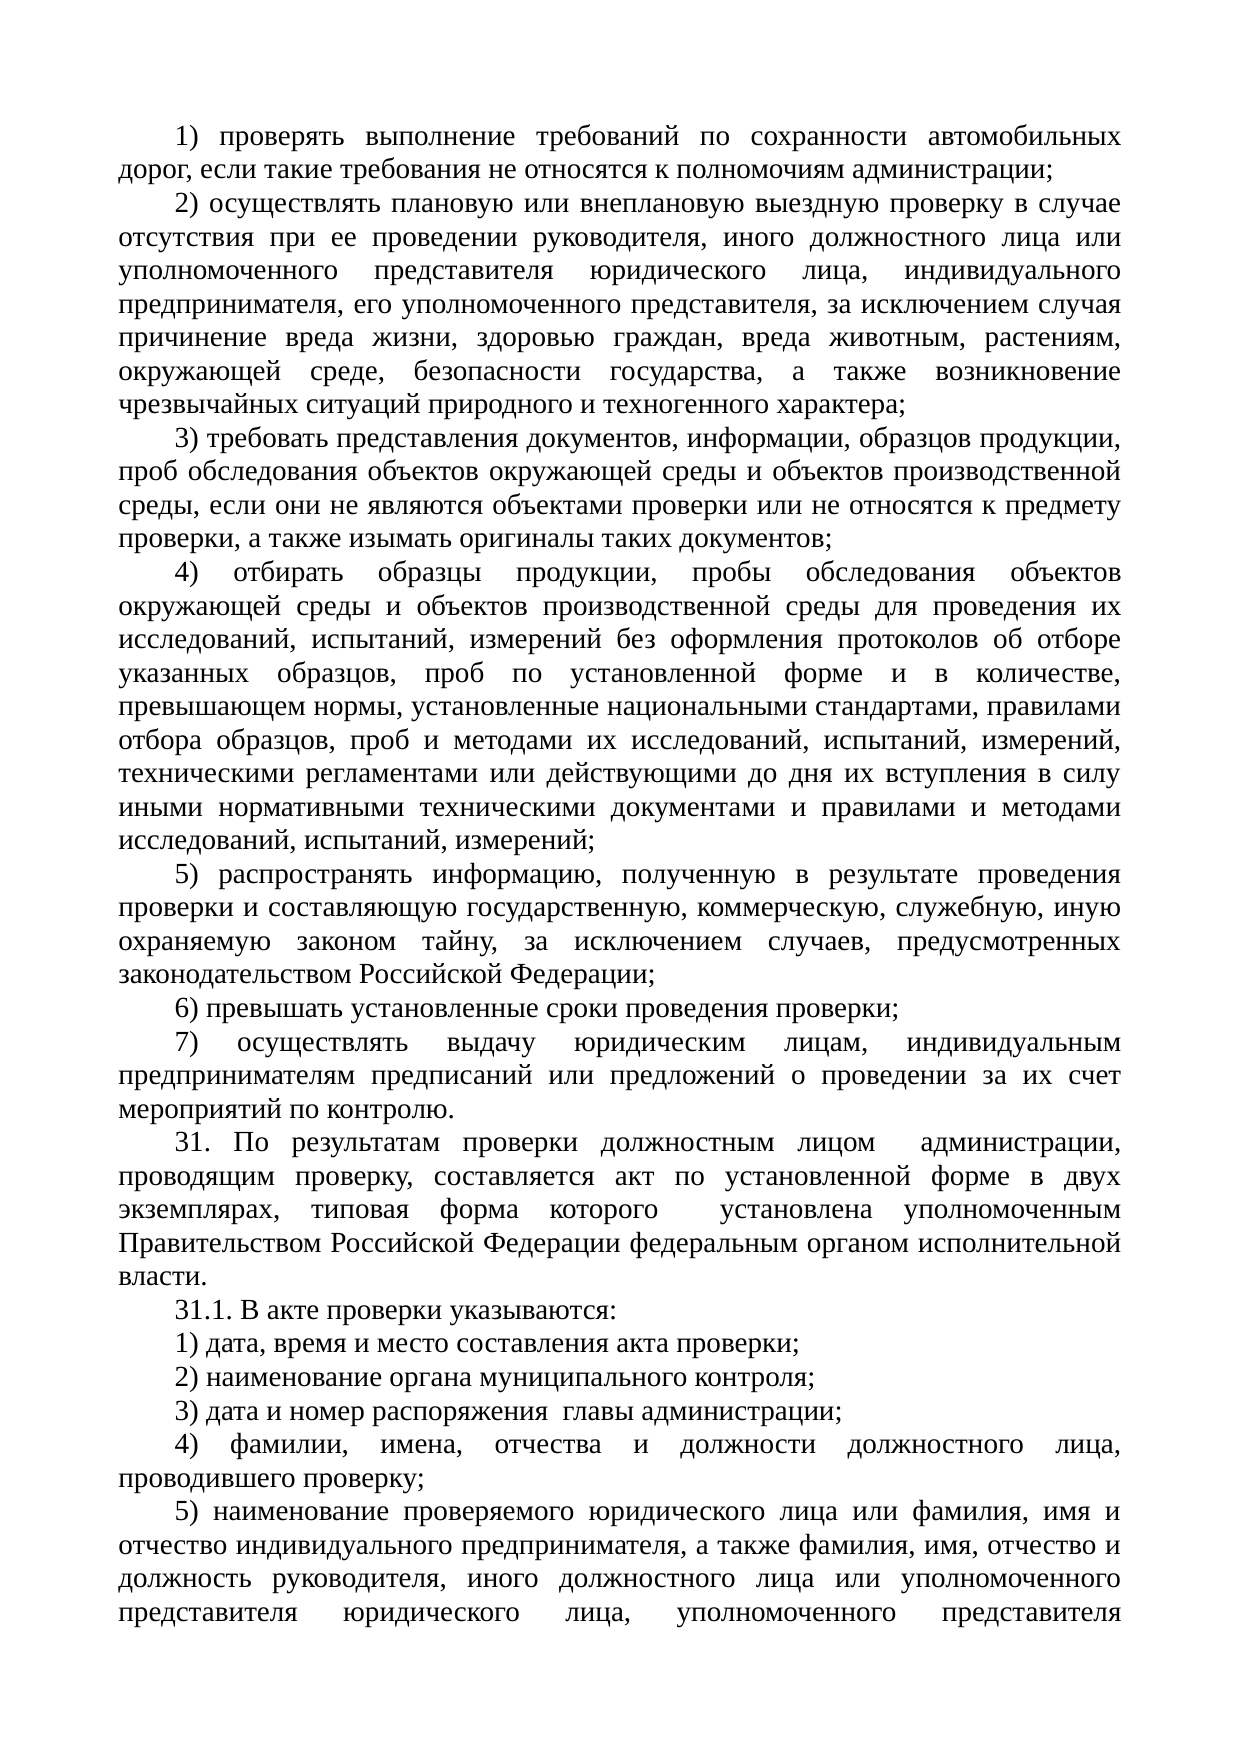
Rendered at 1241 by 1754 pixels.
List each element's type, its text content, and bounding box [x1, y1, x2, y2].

text 2) осуществлять плановую или внеплановую выездную проверку в случае отсутствия при ее проведении руководителя, иного должностного лица или уполномоченного представителя юридического лица, индивидуального предпринимателя, его уполномоченного представителя, за исключением случая причинение вреда жизни, здоровью граждан, вреда животным, растениям, окружающей среде, безопасности государства, а также возникновение чрезвычайных ситуаций природного и техногенного характера; [118, 185, 1122, 420]
text 6) превышать установленные сроки проведения проверки; [118, 990, 1122, 1024]
text 7) осуществлять выдачу юридическим лицам, индивидуальным предпринимателям предписаний или предложений о проведении за их счет мероприятий по контролю. [118, 1024, 1122, 1124]
text 31.1. В акте проверки указываются: [118, 1292, 1122, 1326]
text 3) требовать представления документов, информации, образцов продукции, проб обследования объектов окружающей среды и объектов производственной среды, если они не являются объектами проверки или не относятся к предмету проверки, а также изымать оригиналы таких документов; [118, 420, 1122, 554]
text 1) проверять выполнение требований по сохранности автомобильных дорог, если такие требования не относятся к полномочиям администрации; [118, 118, 1122, 185]
text 1) дата, время и место составления акта проверки; [118, 1326, 1122, 1359]
text 3) дата и номер распоряжения главы администрации; [118, 1393, 1122, 1426]
text 31. По результатам проверки должностным лицом администрации, проводящим проверку, составляется акт по установленной форме в двух экземплярах, типовая форма которого установлена уполномоченным Правительством Российской Федерации федеральным органом исполнительной власти. [118, 1124, 1122, 1292]
text 2) наименование органа муниципального контроля; [118, 1359, 1122, 1393]
text 5) наименование проверяемого юридического лица или фамилия, имя и отчество индивидуального предпринимателя, а также фамилия, имя, отчество и должность руководителя, иного должностного лица или уполномоченного представителя юридического лица, уполномоченного представителя [118, 1493, 1122, 1627]
text 4) фамилии, имена, отчества и должности должностного лица, проводившего проверку; [118, 1426, 1122, 1493]
text 5) распространять информацию, полученную в результате проведения проверки и составляющую государственную, коммерческую, служебную, иную охраняемую законом тайну, за исключением случаев, предусмотренных законодательством Российской Федерации; [118, 856, 1122, 990]
text 4) отбирать образцы продукции, пробы обследования объектов окружающей среды и объектов производственной среды для проведения их исследований, испытаний, измерений без оформления протоколов об отборе указанных образцов, проб по установленной форме и в количестве, превышающем нормы, установленные национальными стандартами, правилами отбора образцов, проб и методами их исследований, испытаний, измерений, техническими регламентами или действующими до дня их вступления в силу иными нормативными техническими документами и правилами и методами исследований, испытаний, измерений; [118, 554, 1122, 856]
